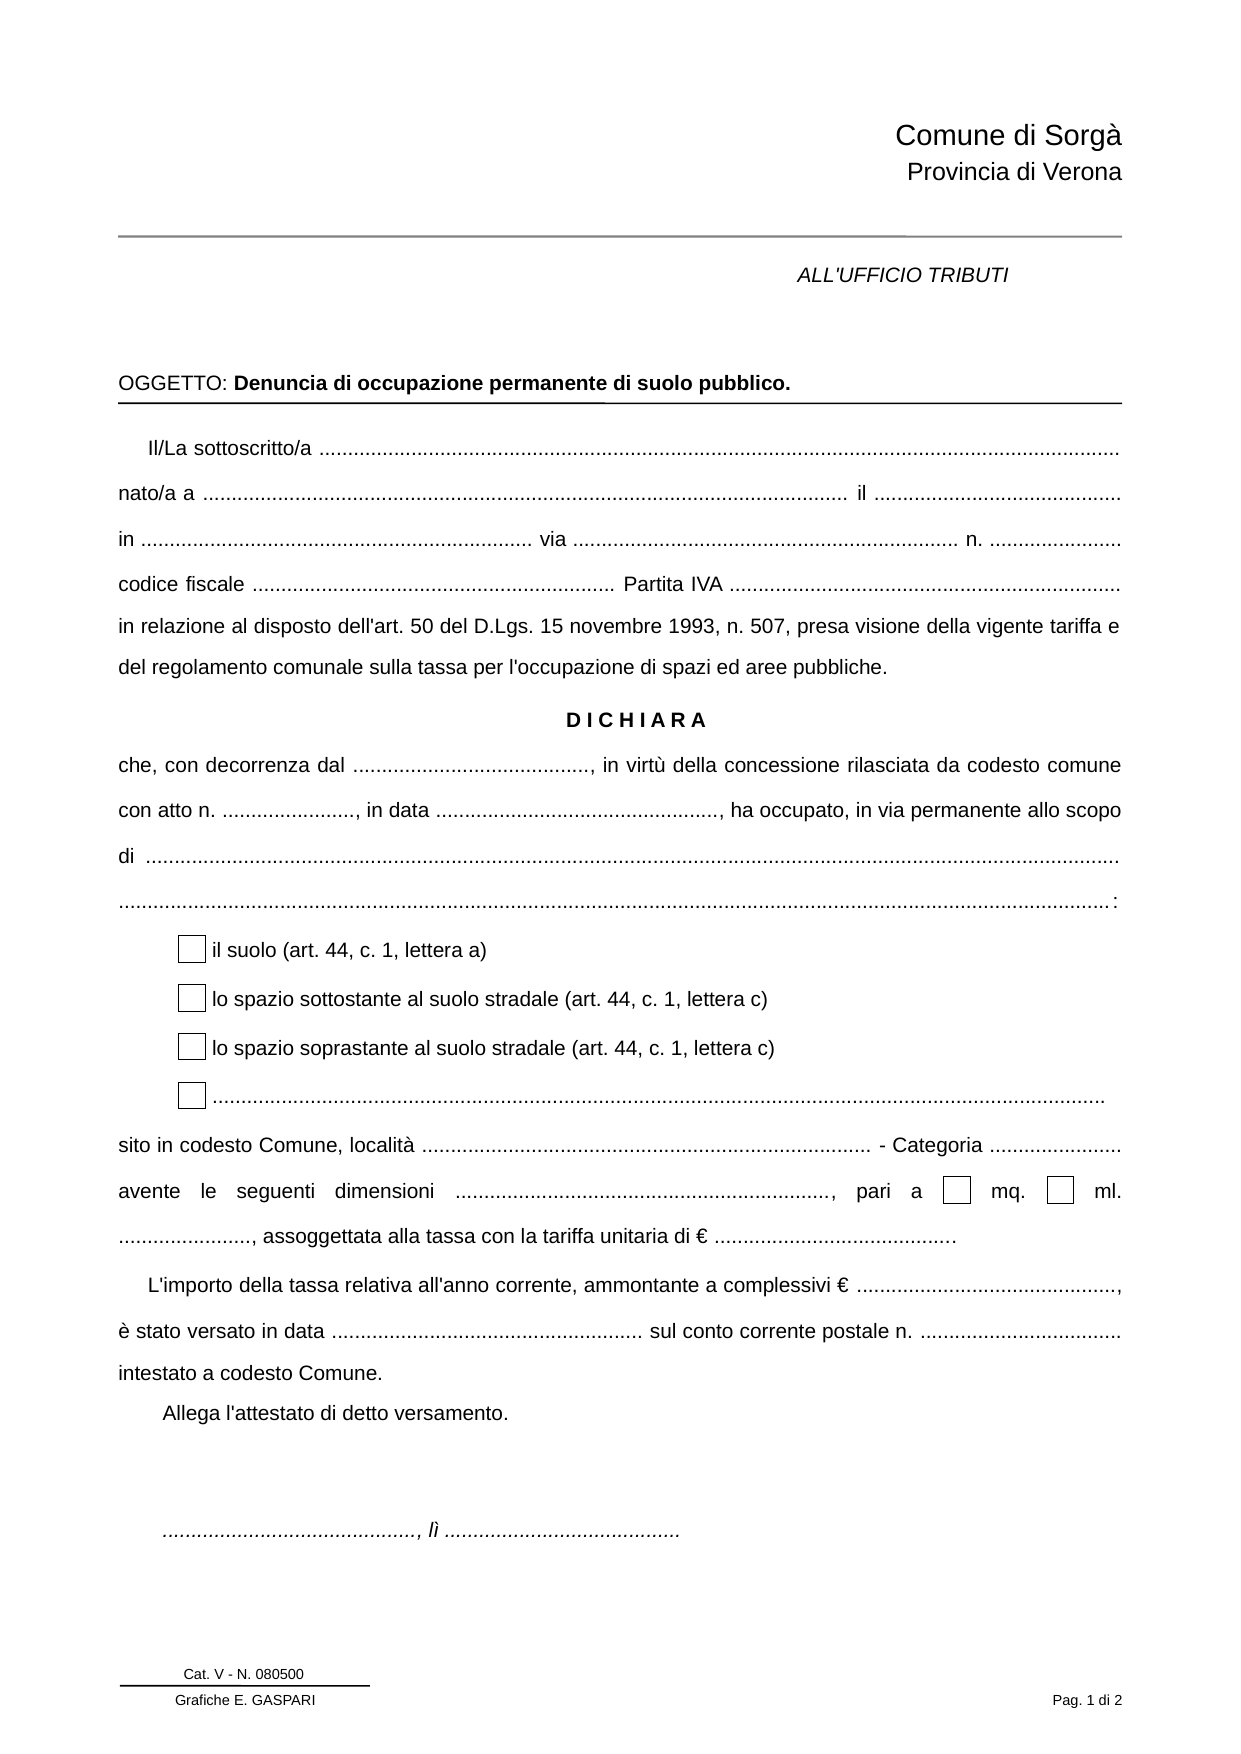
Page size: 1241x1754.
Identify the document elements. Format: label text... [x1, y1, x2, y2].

text Il/La sottoscritto/a ........................................................................................................................................... nato/a a ................................................................................................................ il ........................................... in .................................................................... via ................................................................... n. ....................... codice fiscale ............................................................... Partita IVA .................................................................... in relazione al disposto dell'art. 50 del D.Lgs. 15 novembre 1993, n. 507, presa visione della vigente tariffa e del regolamento comunale sulla tassa per l'occupazione di spazi ed aree pubbliche. [118, 432, 1122, 679]
text che, con decorrenza dal ........................................., in virtù della concessione rilasciata da codesto comune con atto n. ......................., in data ................................................., ha occupato, in via permanente allo scopo di ......................................................................................................................................................................... ............................................................................................................................................................................: [118, 749, 1122, 914]
subtitle ALL'UFFICIO TRIBUTI [797, 263, 1122, 287]
text Provincia di Verona [118, 157, 1122, 185]
text lo spazio soprastante al suolo stradale (art. 44, c. 1, lettera c) [177, 1032, 944, 1061]
text D I C H I A R A [566, 708, 1122, 732]
text ............................................, lì ......................................... [162, 1514, 1122, 1542]
text sito in codesto Comune, località .............................................................................. - Categoria ....................... avente le seguenti dimensioni ................................................................., pari a mq. ml. ......................., assoggettata alla tassa con la tariffa unitaria di € .......................................... [118, 1129, 1122, 1249]
text Comune di Sorgà [118, 118, 1122, 152]
text il suolo (art. 44, c. 1, lettera a) [177, 934, 1122, 963]
text L'importo della tassa relativa all'anno corrente, ammontante a complessivi € ............................................., è stato versato in data ...................................................... sul conto corrente postale n. ................................... intestato a codesto Comune. [118, 1269, 1122, 1384]
text ........................................................................................................................................................... [118, 1081, 1122, 1109]
text lo spazio sottostante al suolo stradale (art. 44, c. 1, lettera c) [177, 983, 944, 1012]
text OGGETTO: Denuncia di occupazione permanente di suolo pubblico. [118, 371, 1122, 395]
text Allega l'attestato di detto versamento. [162, 1401, 1122, 1425]
